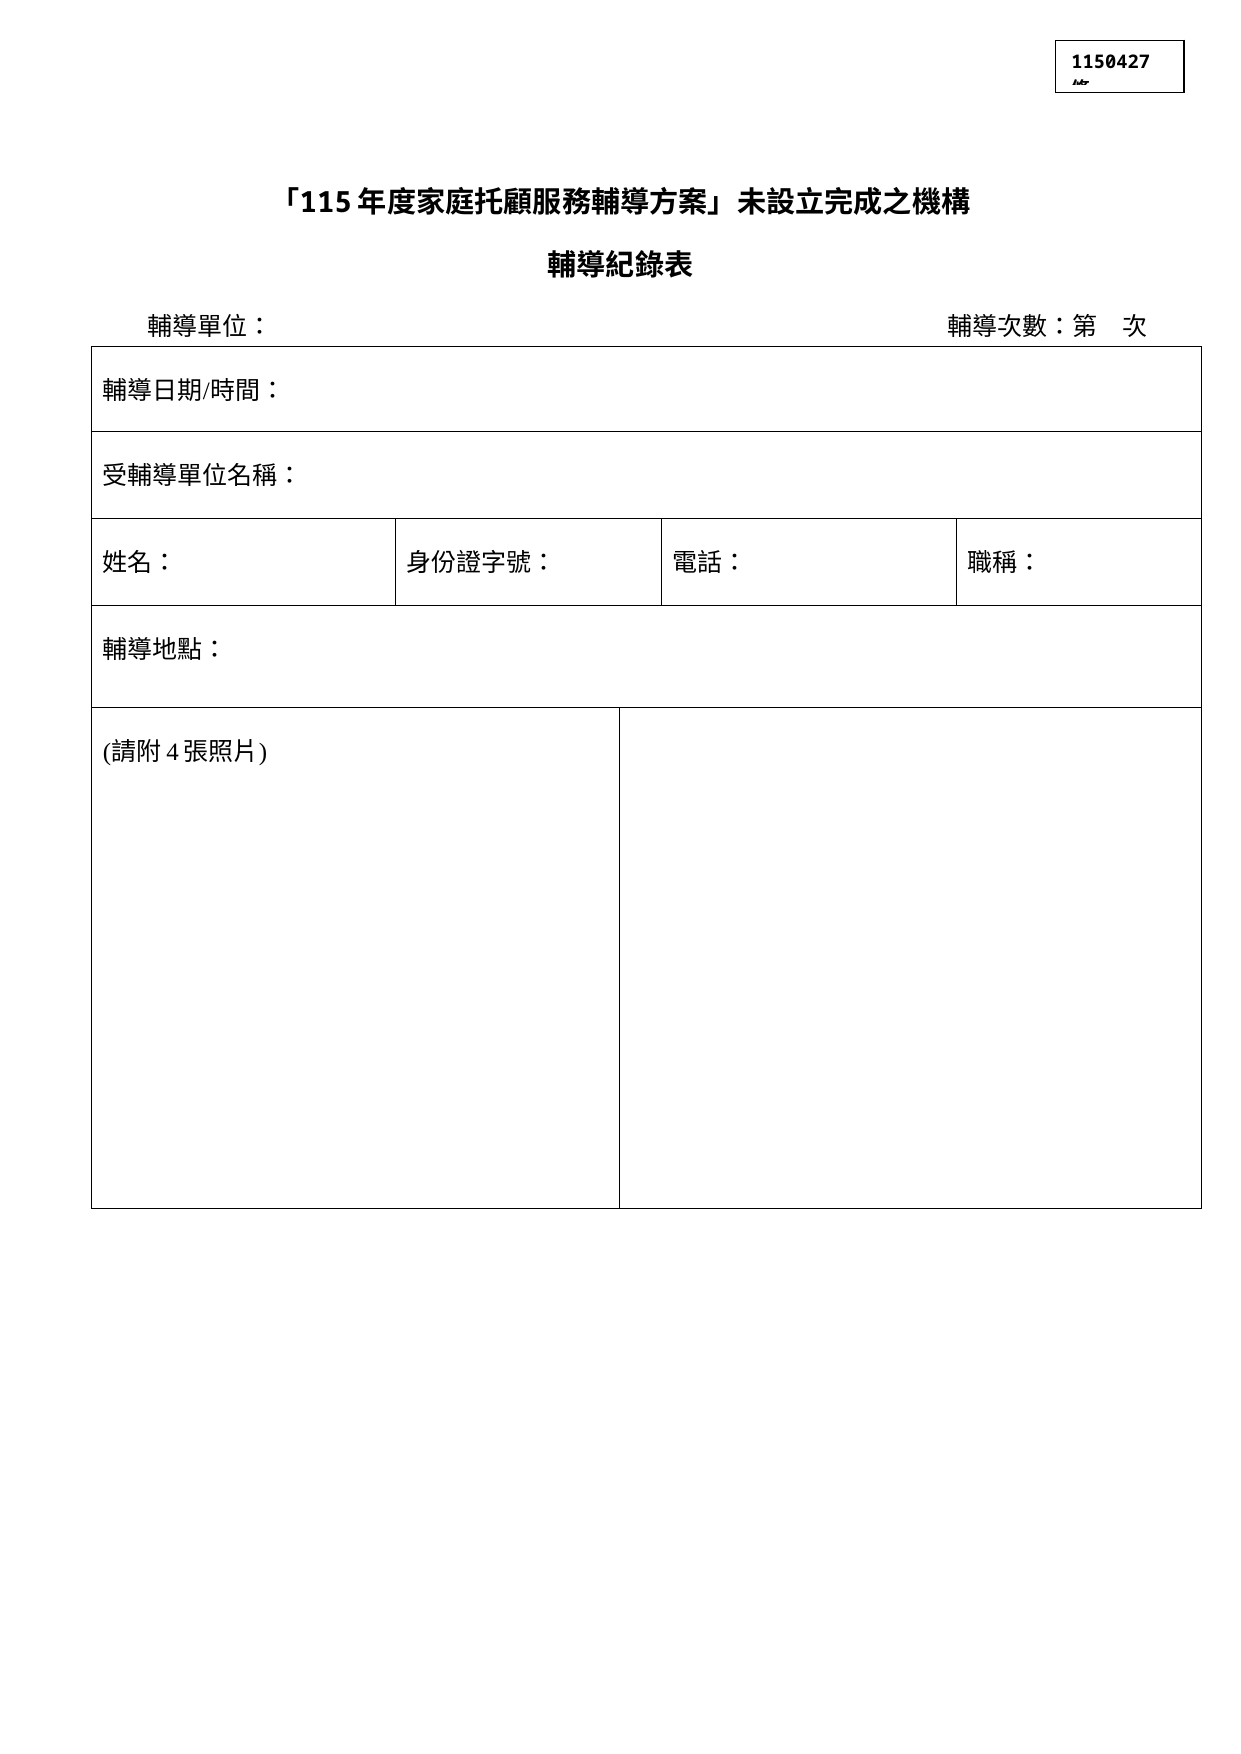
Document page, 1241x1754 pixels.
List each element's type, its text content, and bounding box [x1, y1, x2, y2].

table_cell 受輔導單位名稱： [92, 432, 1201, 518]
table_cell 身份證字號： [396, 519, 661, 605]
text 輔導紀錄表 [148, 221, 1092, 283]
table_cell (請附4張照片) [92, 708, 619, 1208]
table_cell 職稱： [957, 519, 1201, 605]
table_cell [620, 708, 1201, 1208]
text 1150427修 [1071, 48, 1168, 84]
table_cell 姓名： [92, 519, 395, 605]
table_cell 電話： [662, 519, 956, 605]
table_cell 輔導地點： [92, 606, 1201, 707]
table_header 輔導日期/時間： [92, 347, 1201, 431]
text 「115年度家庭托顧服務輔導方案」未設立完成之機構 [1056, 41, 1183, 92]
text 「115年度家庭托顧服務輔導方案」未設立完成之機構 [148, 158, 1092, 221]
text 輔導單位： 輔導次數：第 次 [148, 283, 1179, 346]
